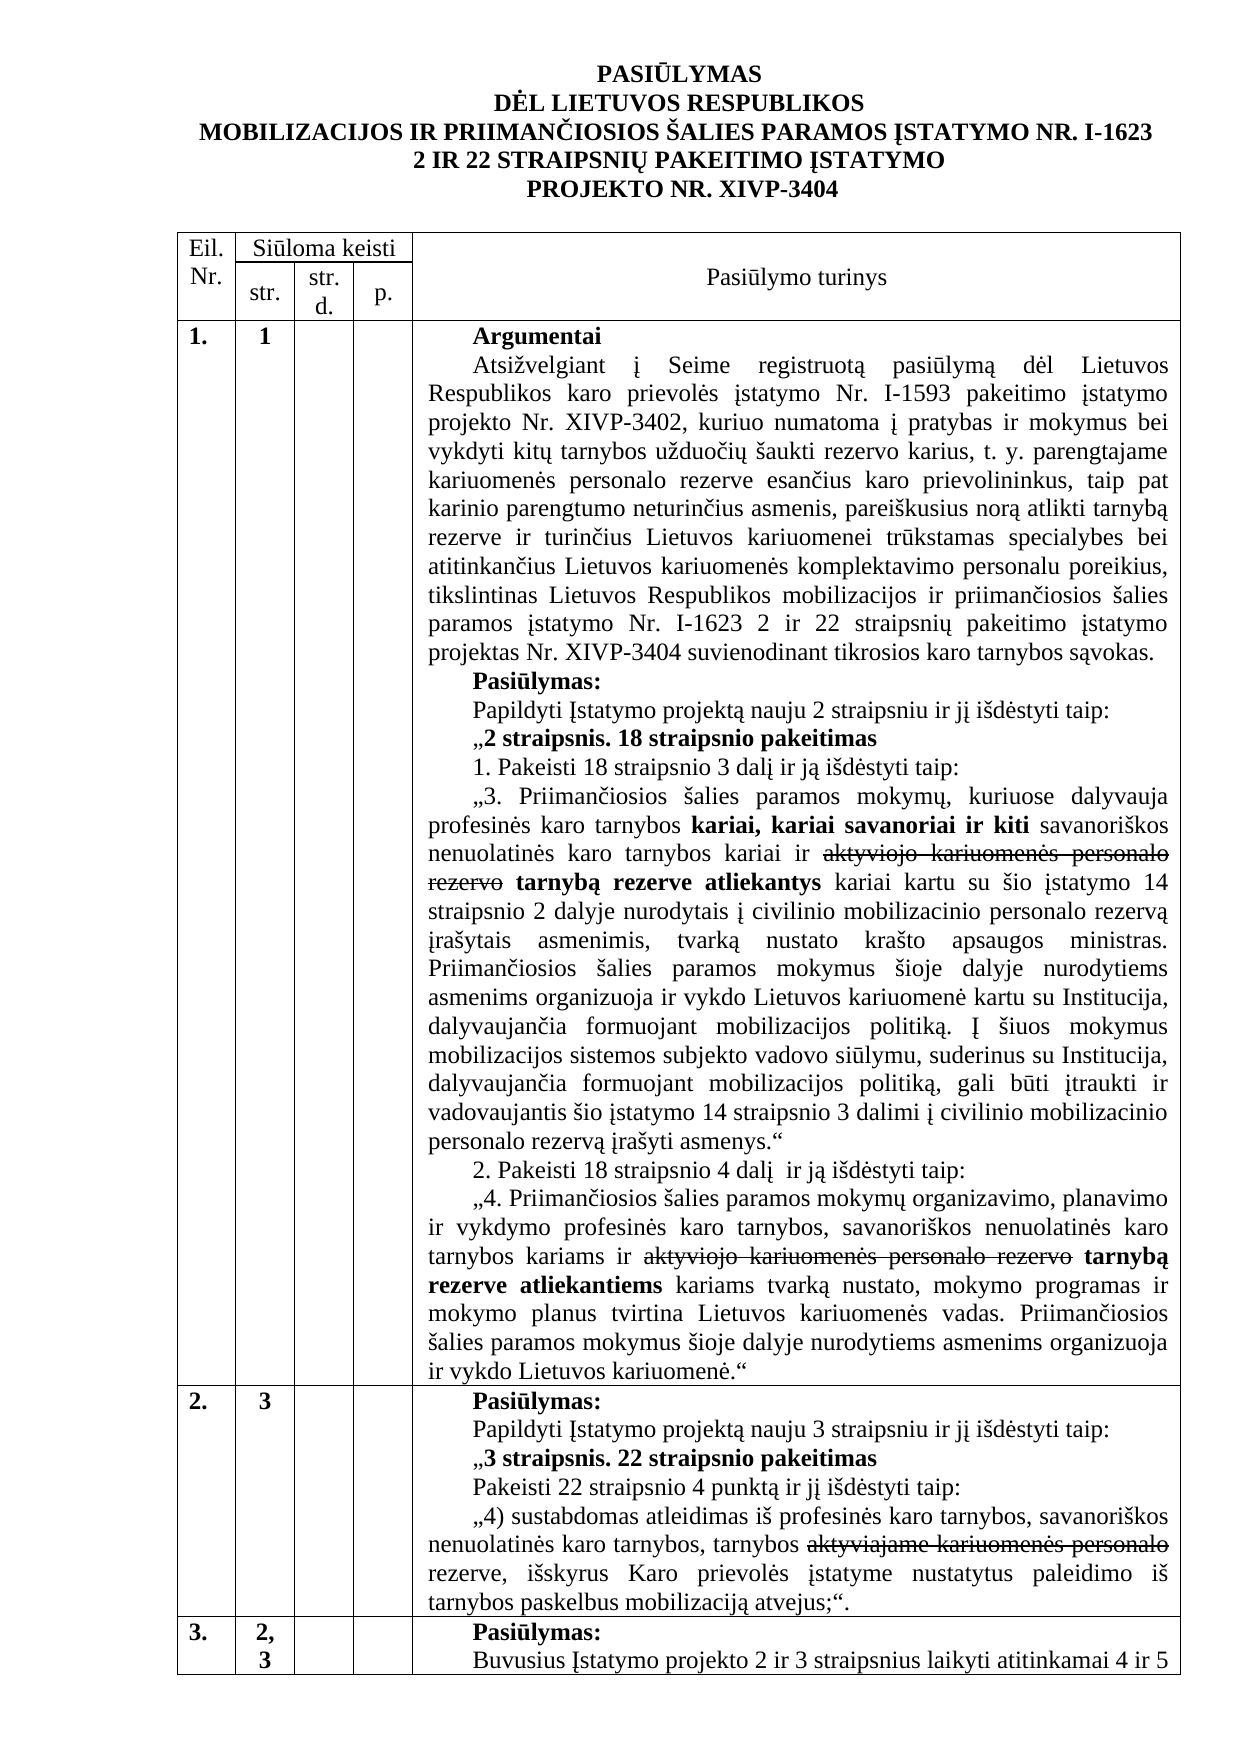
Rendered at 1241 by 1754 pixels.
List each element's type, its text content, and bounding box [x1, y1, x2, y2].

table_cell Pasiūlymas: Buvusius Įstatymo projekto 2 ir 3 straipsnius laikyti atitinkamai 4 ir 5 [413, 1617, 1180, 1674]
table_cell 1. [178, 321, 235, 1385]
table_cell str. [236, 263, 294, 320]
table_cell [354, 1617, 412, 1674]
table_header Siūloma keisti [236, 233, 412, 261]
table_cell 1 [236, 321, 294, 1385]
table_header Pasiūlymo turinys [413, 233, 1180, 320]
table_header Eil. Nr. [178, 233, 235, 320]
text DĖL LIETUVOS RESPUBLIKOS [177, 88, 1181, 117]
table_cell [295, 1386, 353, 1616]
text PROJEKTO NR. XIVP-3404 [177, 174, 1181, 203]
table_cell str. d. [295, 263, 353, 320]
table_cell [295, 321, 353, 1385]
text MOBILIZACIJOS IR PRIIMANČIOSIOS ŠALIES PARAMOS ĮSTATYMO NR. I-1623 [177, 117, 1181, 145]
table_cell Pasiūlymas: Papildyti Įstatymo projektą nauju 3 straipsniu ir jį išdėstyti taip: „3 straipsnis. 22 straipsnio pakeitimas Pakeisti 22 straipsnio 4 punktą ir jį išdėstyti taip: „4) sustabdomas atleidimas iš profesinės karo tarnybos, savanoriškos nenuolatinės karo tarnybos, tarnybos aktyviajame kariuomenės personalo rezerve, išskyrus Karo prievolės įstatyme nustatytus paleidimo iš tarnybos paskelbus mobilizaciją atvejus;“. [413, 1386, 1180, 1616]
text 2 IR 22 STRAIPSNIŲ PAKEITIMO ĮSTATYMO [177, 145, 1181, 174]
table_cell p. [354, 263, 412, 320]
table_cell Argumentai Atsižvelgiant į Seime registruotą pasiūlymą dėl Lietuvos Respublikos karo prievolės įstatymo Nr. I-1593 pakeitimo įstatymo projekto Nr. XIVP-3402, kuriuo numatoma į pratybas ir mokymus bei vykdyti kitų tarnybos užduočių šaukti rezervo karius, t. y. parengtajame kariuomenės personalo rezerve esančius karo prievolininkus, taip pat karinio parengtumo neturinčius asmenis, pareiškusius norą atlikti tarnybą rezerve ir turinčius Lietuvos kariuomenei trūkstamas specialybes bei atitinkančius Lietuvos kariuomenės komplektavimo personalu poreikius, tikslintinas Lietuvos Respublikos mobilizacijos ir priimančiosios šalies paramos įstatymo Nr. I-1623 2 ir 22 straipsnių pakeitimo įstatymo projektas Nr. XIVP-3404 suvienodinant tikrosios karo tarnybos sąvokas. Pasiūlymas: Papildyti Įstatymo projektą nauju 2 straipsniu ir jį išdėstyti taip: „2 straipsnis. 18 straipsnio pakeitimas 1. Pakeisti 18 straipsnio 3 dalį ir ją išdėstyti taip: „3. Priimančiosios šalies paramos mokymų, kuriuose dalyvauja profesinės karo tarnybos kariai, kariai savanoriai ir kiti savanoriškos nenuolatinės karo tarnybos kariai ir aktyviojo kariuomenės personalo rezervo tarnybą rezerve atliekantys kariai kartu su šio įstatymo 14 straipsnio 2 dalyje nurodytais į civilinio mobilizacinio personalo rezervą įrašytais asmenimis, tvarką nustato krašto apsaugos ministras. Priimančiosios šalies paramos mokymus šioje dalyje nurodytiems asmenims organizuoja ir vykdo Lietuvos kariuomenė kartu su Institucija, dalyvaujančia formuojant mobilizacijos politiką. Į šiuos mokymus mobilizacijos sistemos subjekto vadovo siūlymu, suderinus su Institucija, dalyvaujančia formuojant mobilizacijos politiką, gali būti įtraukti ir vadovaujantis šio įstatymo 14 straipsnio 3 dalimi į civilinio mobilizacinio personalo rezervą įrašyti asmenys.“ 2. Pakeisti 18 straipsnio 4 dalį ir ją išdėstyti taip: „4. Priimančiosios šalies paramos mokymų organizavimo, planavimo ir vykdymo profesinės karo tarnybos, savanoriškos nenuolatinės karo tarnybos kariams ir aktyviojo kariuomenės personalo rezervo tarnybą rezerve atliekantiems kariams tvarką nustato, mokymo programas ir mokymo planus tvirtina Lietuvos kariuomenės vadas. Priimančiosios šalies paramos mokymus šioje dalyje nurodytiems asmenims organizuoja ir vykdo Lietuvos kariuomenė.“ [413, 321, 1180, 1385]
text PASIŪLYMAS [177, 59, 1181, 88]
table_cell 2, 3 [236, 1617, 294, 1674]
table_cell 2. [178, 1386, 235, 1616]
table_cell [354, 321, 412, 1385]
table_cell 3 [236, 1386, 294, 1616]
table_cell 3. [178, 1617, 235, 1674]
table_cell [295, 1617, 353, 1674]
table_cell [354, 1386, 412, 1616]
